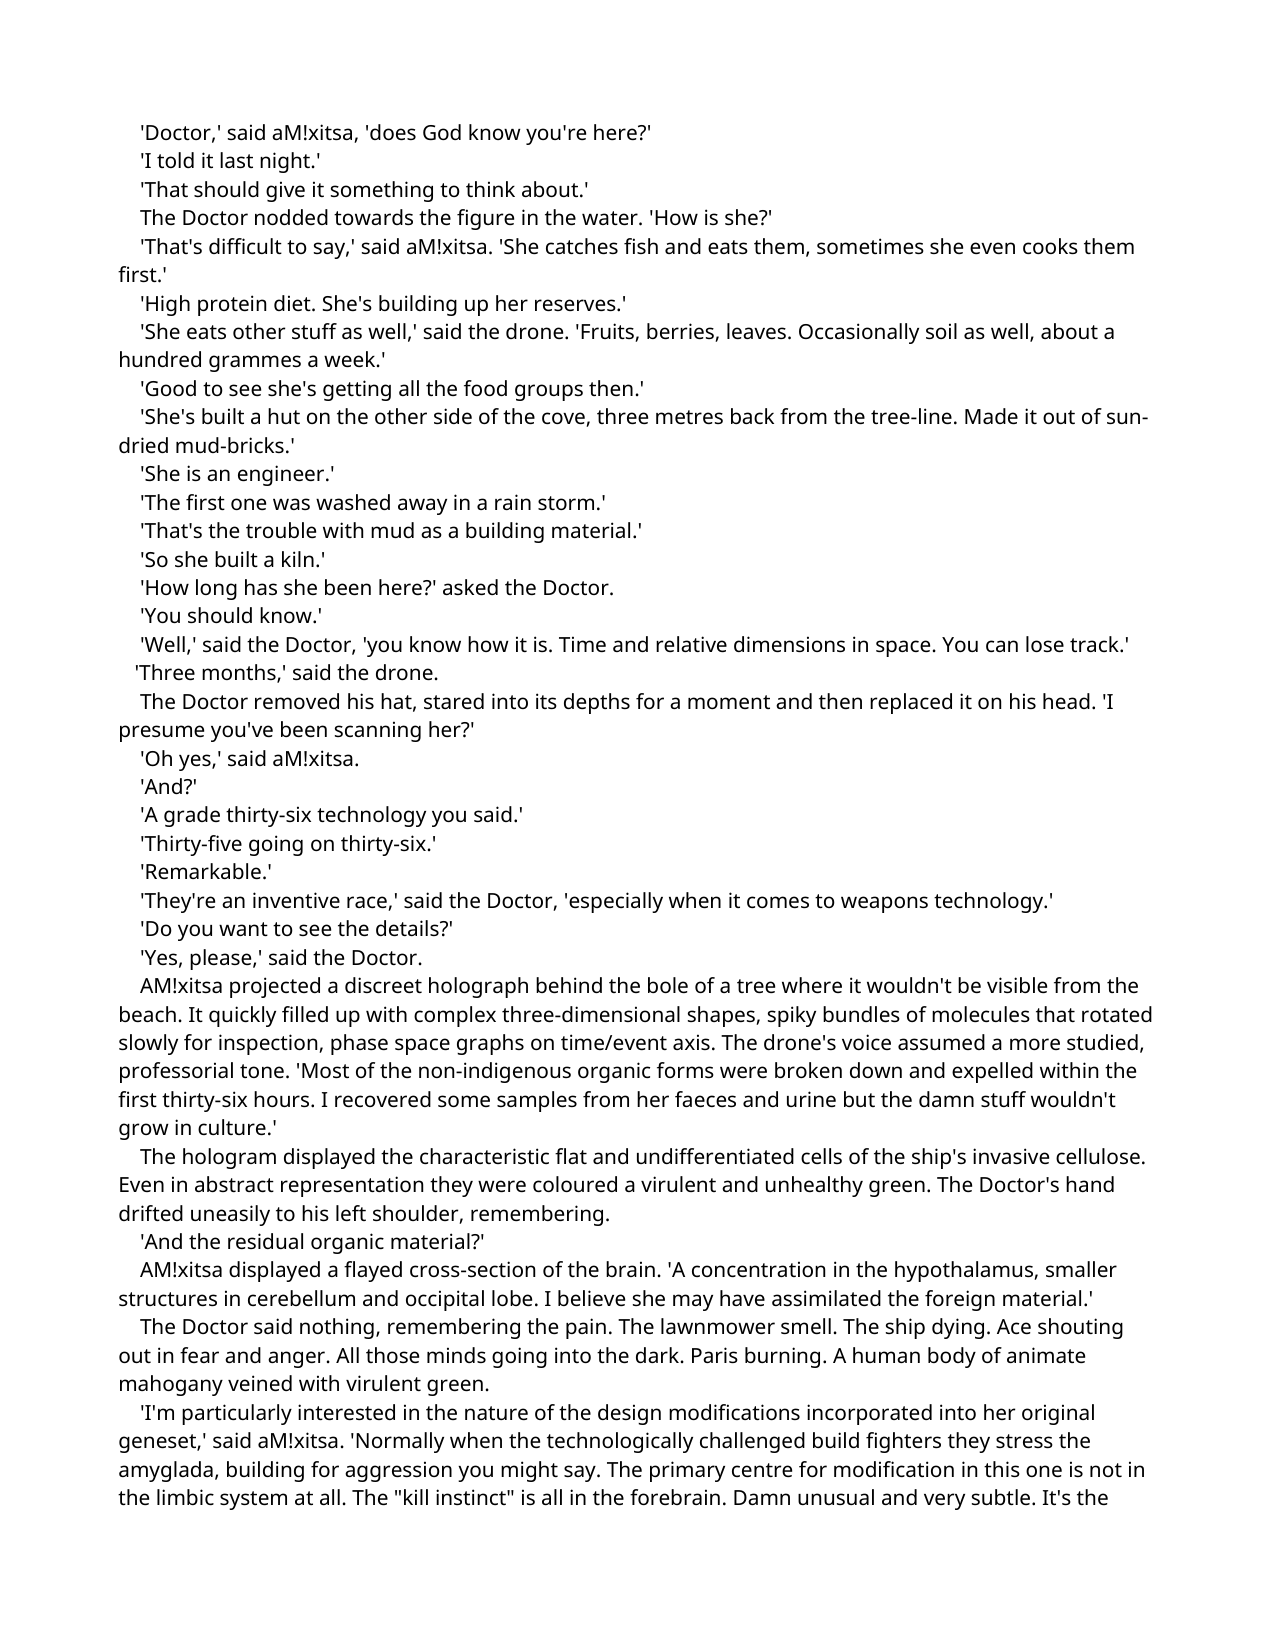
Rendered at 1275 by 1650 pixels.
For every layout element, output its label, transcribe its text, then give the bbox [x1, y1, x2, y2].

text 'The first one was washed away in a rain storm.' [118, 488, 1157, 516]
text 'A grade thirty-six technology you said.' [118, 801, 1157, 829]
text 'That's the trouble with mud as a building material.' [118, 516, 1157, 545]
text 'And?' [118, 772, 1157, 801]
text 'Doctor,' said aM!xitsa, 'does God know you're here?' [118, 118, 1157, 147]
text 'Do you want to see the details?' [118, 914, 1157, 943]
text 'That's difficult to say,' said aM!xitsa. 'She catches fish and eats them, sometimes she even cooks them first.' [118, 232, 1157, 289]
text 'They're an inventive race,' said the Doctor, 'especially when it comes to weapons technology.' [118, 886, 1157, 914]
text 'And the residual organic material?' [118, 1227, 1157, 1256]
text 'How long has she been here?' asked the Doctor. [118, 573, 1157, 602]
text The Doctor nodded towards the figure in the water. 'How is she?' [118, 203, 1157, 232]
text 'Good to see she's getting all the food groups then.' [118, 374, 1157, 402]
text 'Oh yes,' said aM!xitsa. [118, 744, 1157, 772]
text AM!xitsa displayed a flayed cross-section of the brain. 'A concentration in the hypothalamus, smaller structures in cerebellum and occipital lobe. I believe she may have assimilated the foreign material.' [118, 1256, 1157, 1312]
text 'She is an engineer.' [118, 459, 1157, 488]
text 'That should give it something to think about.' [118, 175, 1157, 203]
text 'Yes, please,' said the Doctor. [118, 943, 1157, 971]
text 'She's built a hut on the other side of the cove, three metres back from the tree-line. Made it out of sun-dried mud-bricks.' [118, 402, 1157, 459]
text 'Thirty-five going on thirty-six.' [118, 829, 1157, 857]
text 'You should know.' [118, 602, 1157, 630]
text 'She eats other stuff as well,' said the drone. 'Fruits, berries, leaves. Occasionally soil as well, about a hundred grammes a week.' [118, 317, 1157, 374]
text The hologram displayed the characteristic flat and undifferentiated cells of the ship's invasive cellulose. Even in abstract representation they were coloured a virulent and unhealthy green. The Doctor's hand drifted uneasily to his left shoulder, remembering. [118, 1142, 1157, 1227]
text 'I'm particularly interested in the nature of the design modifications incorporated into her original geneset,' said aM!xitsa. 'Normally when the technologically challenged build fighters they stress the amyglada, building for aggression you might say. The primary centre for modification in this one is not in the limbic system at all. The "kill instinct" is all in the forebrain. Damn unusual and very subtle. It's the [118, 1398, 1157, 1512]
text 'Well,' said the Doctor, 'you know how it is. Time and relative dimensions in space. You can lose track.' [118, 630, 1157, 658]
text The Doctor said nothing, remembering the pain. The lawnmower smell. The ship dying. Ace shouting out in fear and anger. All those minds going into the dark. Paris burning. A human body of animate mahogany veined with virulent green. [118, 1312, 1157, 1398]
text The Doctor removed his hat, stared into its depths for a moment and then replaced it on his head. 'I presume you've been scanning her?' [118, 687, 1157, 744]
text AM!xitsa projected a discreet holograph behind the bole of a tree where it wouldn't be visible from the beach. It quickly filled up with complex three-dimensional shapes, spiky bundles of molecules that rotated slowly for inspection, phase space graphs on time/event axis. The drone's voice assumed a more studied, professorial tone. 'Most of the non-indigenous organic forms were broken down and expelled within the first thirty-six hours. I recovered some samples from her faeces and urine but the damn stuff wouldn't grow in culture.' [118, 971, 1157, 1142]
text 'Remarkable.' [118, 857, 1157, 886]
text 'Three months,' said the drone. [118, 658, 1157, 687]
text 'So she built a kiln.' [118, 545, 1157, 573]
text 'High protein diet. She's building up her reserves.' [118, 289, 1157, 317]
text 'I told it last night.' [118, 147, 1157, 175]
